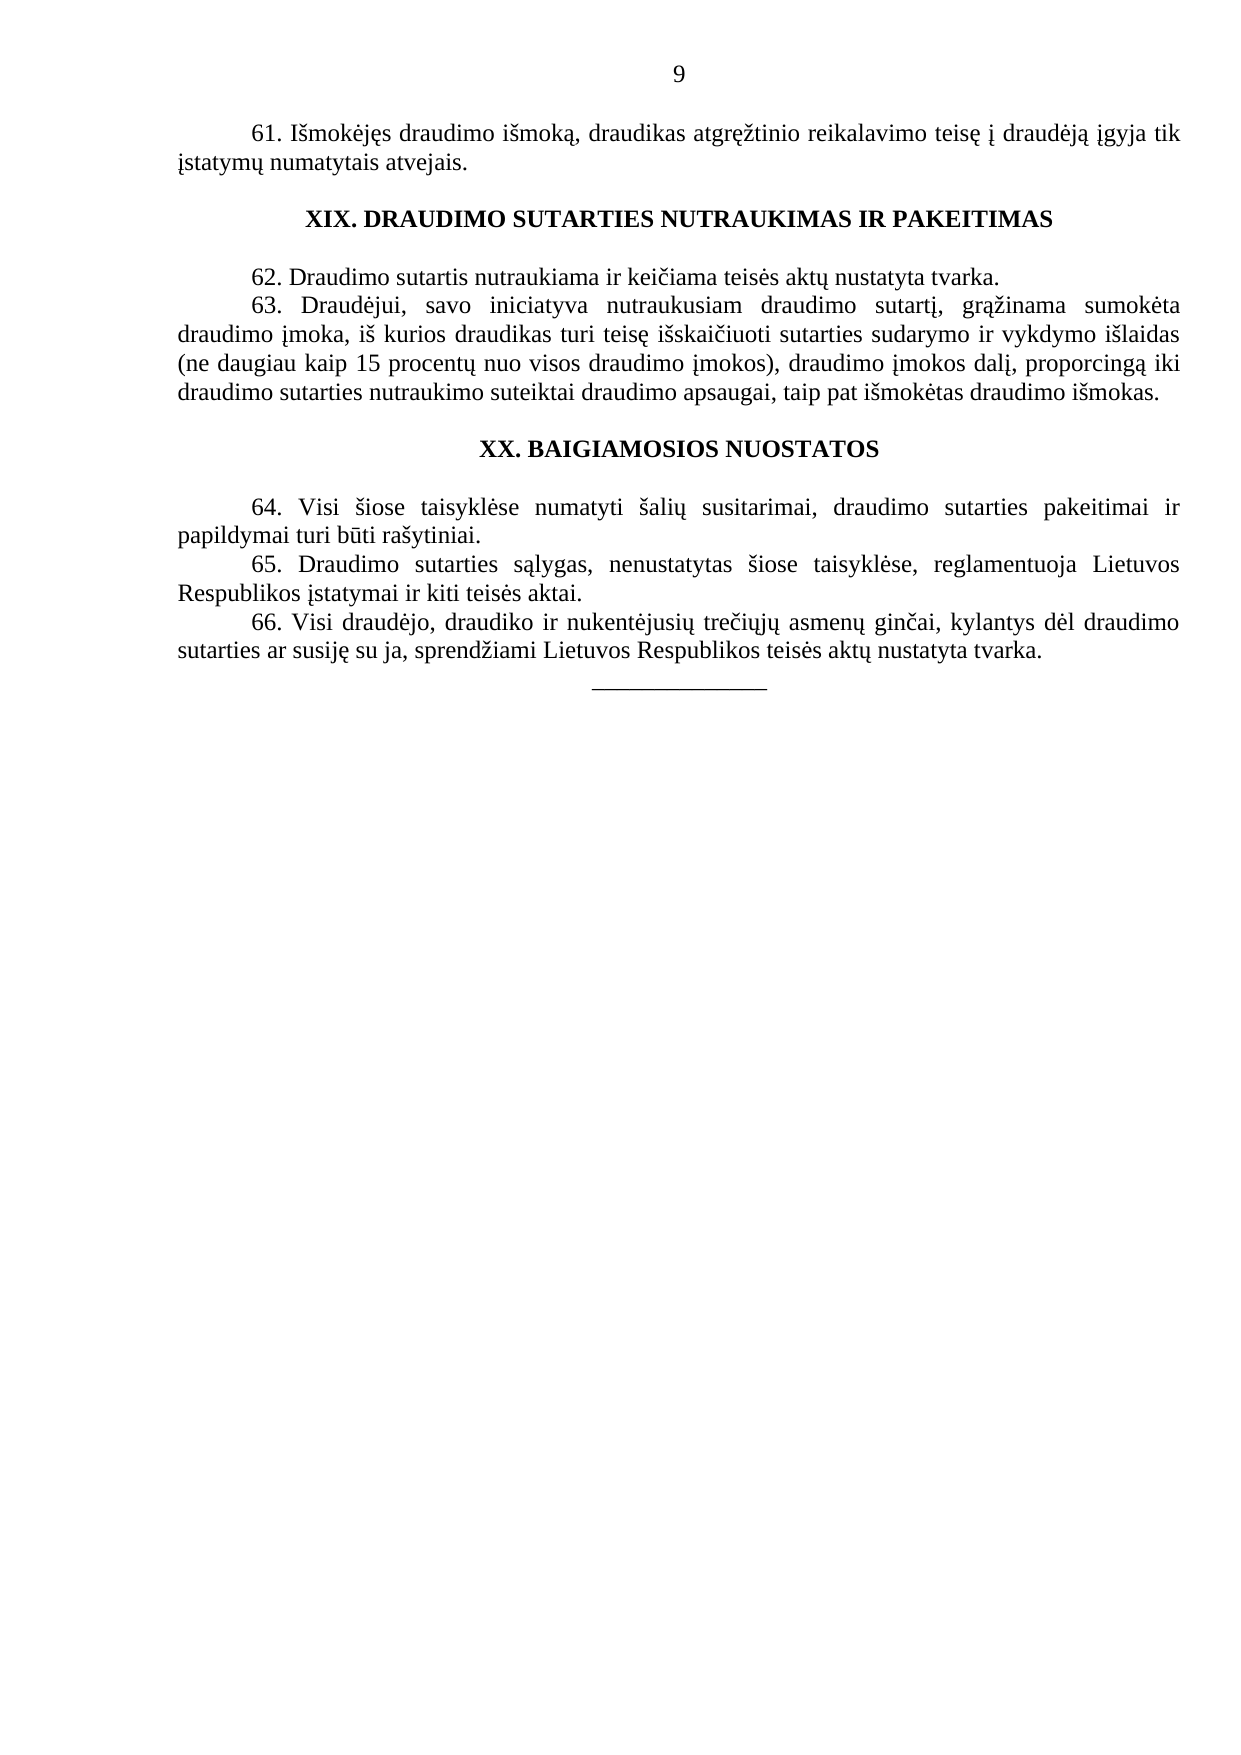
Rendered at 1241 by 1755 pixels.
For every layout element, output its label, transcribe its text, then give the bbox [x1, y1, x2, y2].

text 64. Visi šiose taisyklėse numatyti šalių susitarimai, draudimo sutarties pakeitimai ir papildymai turi būti rašytiniai. [177, 492, 1181, 549]
text ______________ [177, 664, 1181, 693]
text 66. Visi draudėjo, draudiko ir nukentėjusių trečiųjų asmenų ginčai, kylantys dėl draudimo sutarties ar susiję su ja, sprendžiami Lietuvos Respublikos teisės aktų nustatyta tvarka. [177, 607, 1181, 664]
text 63. Draudėjui, savo iniciatyva nutraukusiam draudimo sutartį, grąžinama sumokėta draudimo įmoka, iš kurios draudikas turi teisę išskaičiuoti sutarties sudarymo ir vykdymo išlaidas (ne daugiau kaip 15 procentų nuo visos draudimo įmokos), draudimo įmokos dalį, proporcingą iki draudimo sutarties nutraukimo suteiktai draudimo apsaugai, taip pat išmokėtas draudimo išmokas. [177, 291, 1181, 406]
text XX. BAIGIAMOSIOS NUOSTATOS [177, 434, 1181, 463]
text XIX. DRAUDIMO SUTARTIES NUTRAUKIMAS IR PAKEITIMAS [177, 204, 1181, 233]
text 62. Draudimo sutartis nutraukiama ir keičiama teisės aktų nustatyta tvarka. [177, 262, 1181, 291]
text 61. Išmokėjęs draudimo išmoką, draudikas atgręžtinio reikalavimo teisę į draudėją įgyja tik įstatymų numatytais atvejais. [177, 118, 1181, 176]
text 65. Draudimo sutarties sąlygas, nenustatytas šiose taisyklėse, reglamentuoja Lietuvos Respublikos įstatymai ir kiti teisės aktai. [177, 549, 1181, 607]
